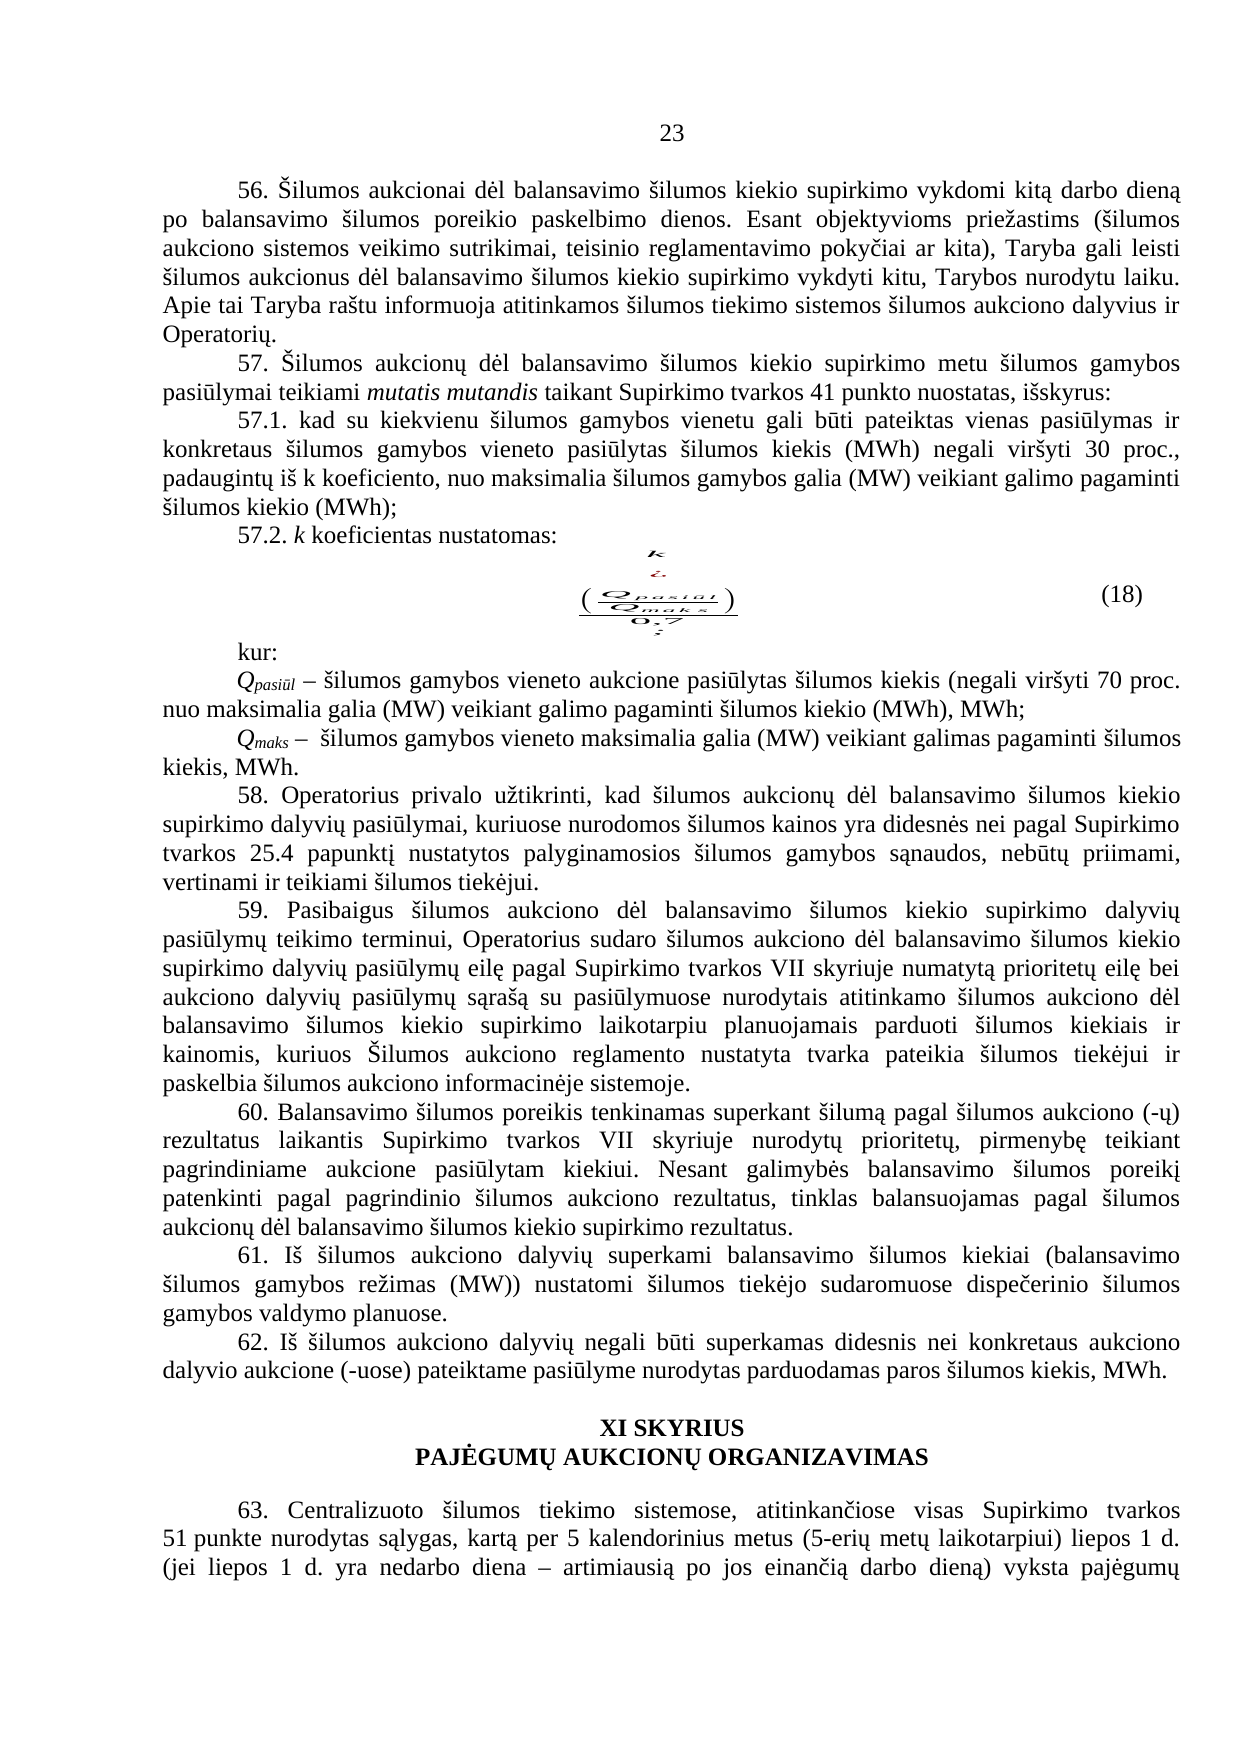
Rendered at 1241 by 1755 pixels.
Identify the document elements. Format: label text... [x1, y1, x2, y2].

text Qpasiūl – šilumos gamybos vieneto aukcione pasiūlytas šilumos kiekis (negali viršyti 70 proc. nuo maksimalia galia (MW) veikiant galimo pagaminti šilumos kiekio (MWh), MWh; [162, 666, 1181, 723]
table_header [238, 549, 1077, 637]
text 59. Pasibaigus šilumos aukciono dėl balansavimo šilumos kiekio supirkimo dalyvių pasiūlymų teikimo terminui, Operatorius sudaro šilumos aukciono dėl balansavimo šilumos kiekio supirkimo dalyvių pasiūlymų eilę pagal Supirkimo tvarkos VII skyriuje numatytą prioritetų eilę bei aukciono dalyvių pasiūlymų sąrašą su pasiūlymuose nurodytais atitinkamo šilumos aukciono dėl balansavimo šilumos kiekio supirkimo laikotarpiu planuojamais parduoti šilumos kiekiais ir kainomis, kuriuos Šilumos aukciono reglamento nustatyta tvarka pateikia šilumos tiekėjui ir paskelbia šilumos aukciono informacinėje sistemoje. [162, 896, 1181, 1097]
text 56. Šilumos aukcionai dėl balansavimo šilumos kiekio supirkimo vykdomi kitą darbo dieną po balansavimo šilumos poreikio paskelbimo dienos. Esant objektyvioms priežastims (šilumos aukciono sistemos veikimo sutrikimai, teisinio reglamentavimo pokyčiai ar kita), Taryba gali leisti šilumos aukcionus dėl balansavimo šilumos kiekio supirkimo vykdyti kitu, Tarybos nurodytu laiku. Apie tai Taryba raštu informuoja atitinkamos šilumos tiekimo sistemos šilumos aukciono dalyvius ir Operatorių. [162, 176, 1181, 348]
text 60. Balansavimo šilumos poreikis tenkinamas superkant šilumą pagal šilumos aukciono (-ų) rezultatus laikantis Supirkimo tvarkos VII skyriuje nurodytų prioritetų, pirmenybę teikiant pagrindiniame aukcione pasiūlytam kiekiui. Nesant galimybės balansavimo šilumos poreikį patenkinti pagal pagrindinio šilumos aukciono rezultatus, tinklas balansuojamas pagal šilumos aukcionų dėl balansavimo šilumos kiekio supirkimo rezultatus. [162, 1097, 1181, 1241]
table_header (18) [1078, 549, 1166, 637]
text PAJĖGUMŲ AUKCIONŲ ORGANIZAVIMAS [162, 1442, 1181, 1471]
text 57. Šilumos aukcionų dėl balansavimo šilumos kiekio supirkimo metu šilumos gamybos pasiūlymai teikiami mutatis mutandis taikant Supirkimo tvarkos 41 punkto nuostatas, išskyrus: [162, 348, 1181, 406]
text 57.2. k koeficientas nustatomas: [162, 521, 1181, 549]
text 58. Operatorius privalo užtikrinti, kad šilumos aukcionų dėl balansavimo šilumos kiekio supirkimo dalyvių pasiūlymai, kuriuose nurodomos šilumos kainos yra didesnės nei pagal Supirkimo tvarkos 25.4 papunktį nustatytos palyginamosios šilumos gamybos sąnaudos, nebūtų priimami, vertinami ir teikiami šilumos tiekėjui. [162, 781, 1181, 896]
text Qmaks – šilumos gamybos vieneto maksimalia galia (MW) veikiant galimas pagaminti šilumos kiekis, MWh. [162, 723, 1181, 781]
text XI SKYRIUS [162, 1413, 1181, 1442]
text 57.1. kad su kiekvienu šilumos gamybos vienetu gali būti pateiktas vienas pasiūlymas ir konkretaus šilumos gamybos vieneto pasiūlytas šilumos kiekis (MWh) negali viršyti 30 proc., padaugintų iš k koeficiento, nuo maksimalia šilumos gamybos galia (MW) veikiant galimo pagaminti šilumos kiekio (MWh); [162, 406, 1181, 521]
text kur: [162, 637, 1181, 666]
table_header [163, 549, 238, 637]
text 63. Centralizuoto šilumos tiekimo sistemose, atitinkančiose visas Supirkimo tvarkos 51 punkte nurodytas sąlygas, kartą per 5 kalendorinius metus (5-erių metų laikotarpiui) liepos 1 d. (jei liepos 1 d. yra nedarbo diena – artimiausią po jos einančią darbo dieną) vyksta pajėgumų [162, 1495, 1181, 1581]
text 62. Iš šilumos aukciono dalyvių negali būti superkamas didesnis nei konkretaus aukciono dalyvio aukcione (-uose) pateiktame pasiūlyme nurodytas parduodamas paros šilumos kiekis, MWh. [162, 1327, 1181, 1384]
text 61. Iš šilumos aukciono dalyvių superkami balansavimo šilumos kiekiai (balansavimo šilumos gamybos režimas (MW)) nustatomi šilumos tiekėjo sudaromuose dispečerinio šilumos gamybos valdymo planuose. [162, 1241, 1181, 1327]
